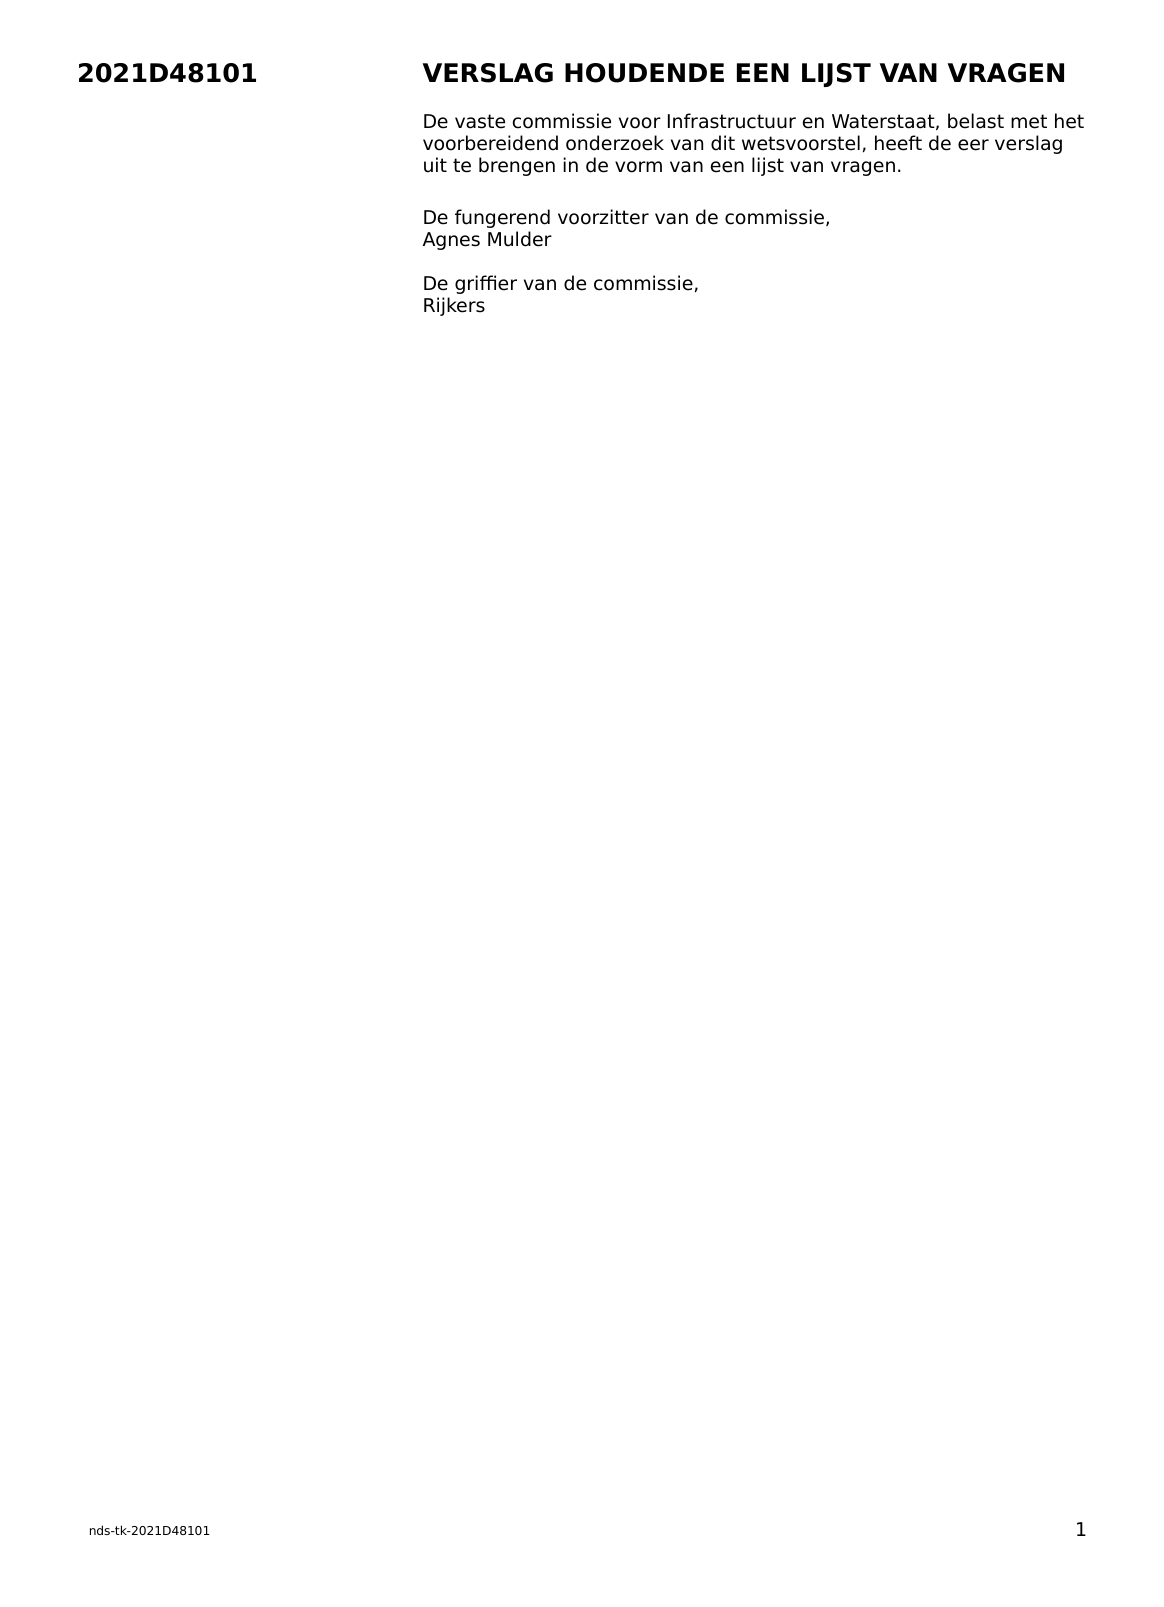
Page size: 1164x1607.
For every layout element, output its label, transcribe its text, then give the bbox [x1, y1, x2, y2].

text 2021D48101 VERSLAG HOUDENDE EEN LIJST VAN VRAGEN [77, 59, 1087, 89]
text nds-tk-2021D48101 [88, 1524, 323, 1538]
text De fungerend voorzitter van de commissie, Agnes Mulder [422, 207, 1087, 251]
text De griffier van de commissie, Rijkers [422, 273, 1087, 317]
text De vaste commissie voor Infrastructuur en Waterstaat, belast met het voorbereidend onderzoek van dit wetsvoorstel, heeft de eer verslag uit te brengen in de vorm van een lijst van vragen. [422, 111, 1087, 177]
